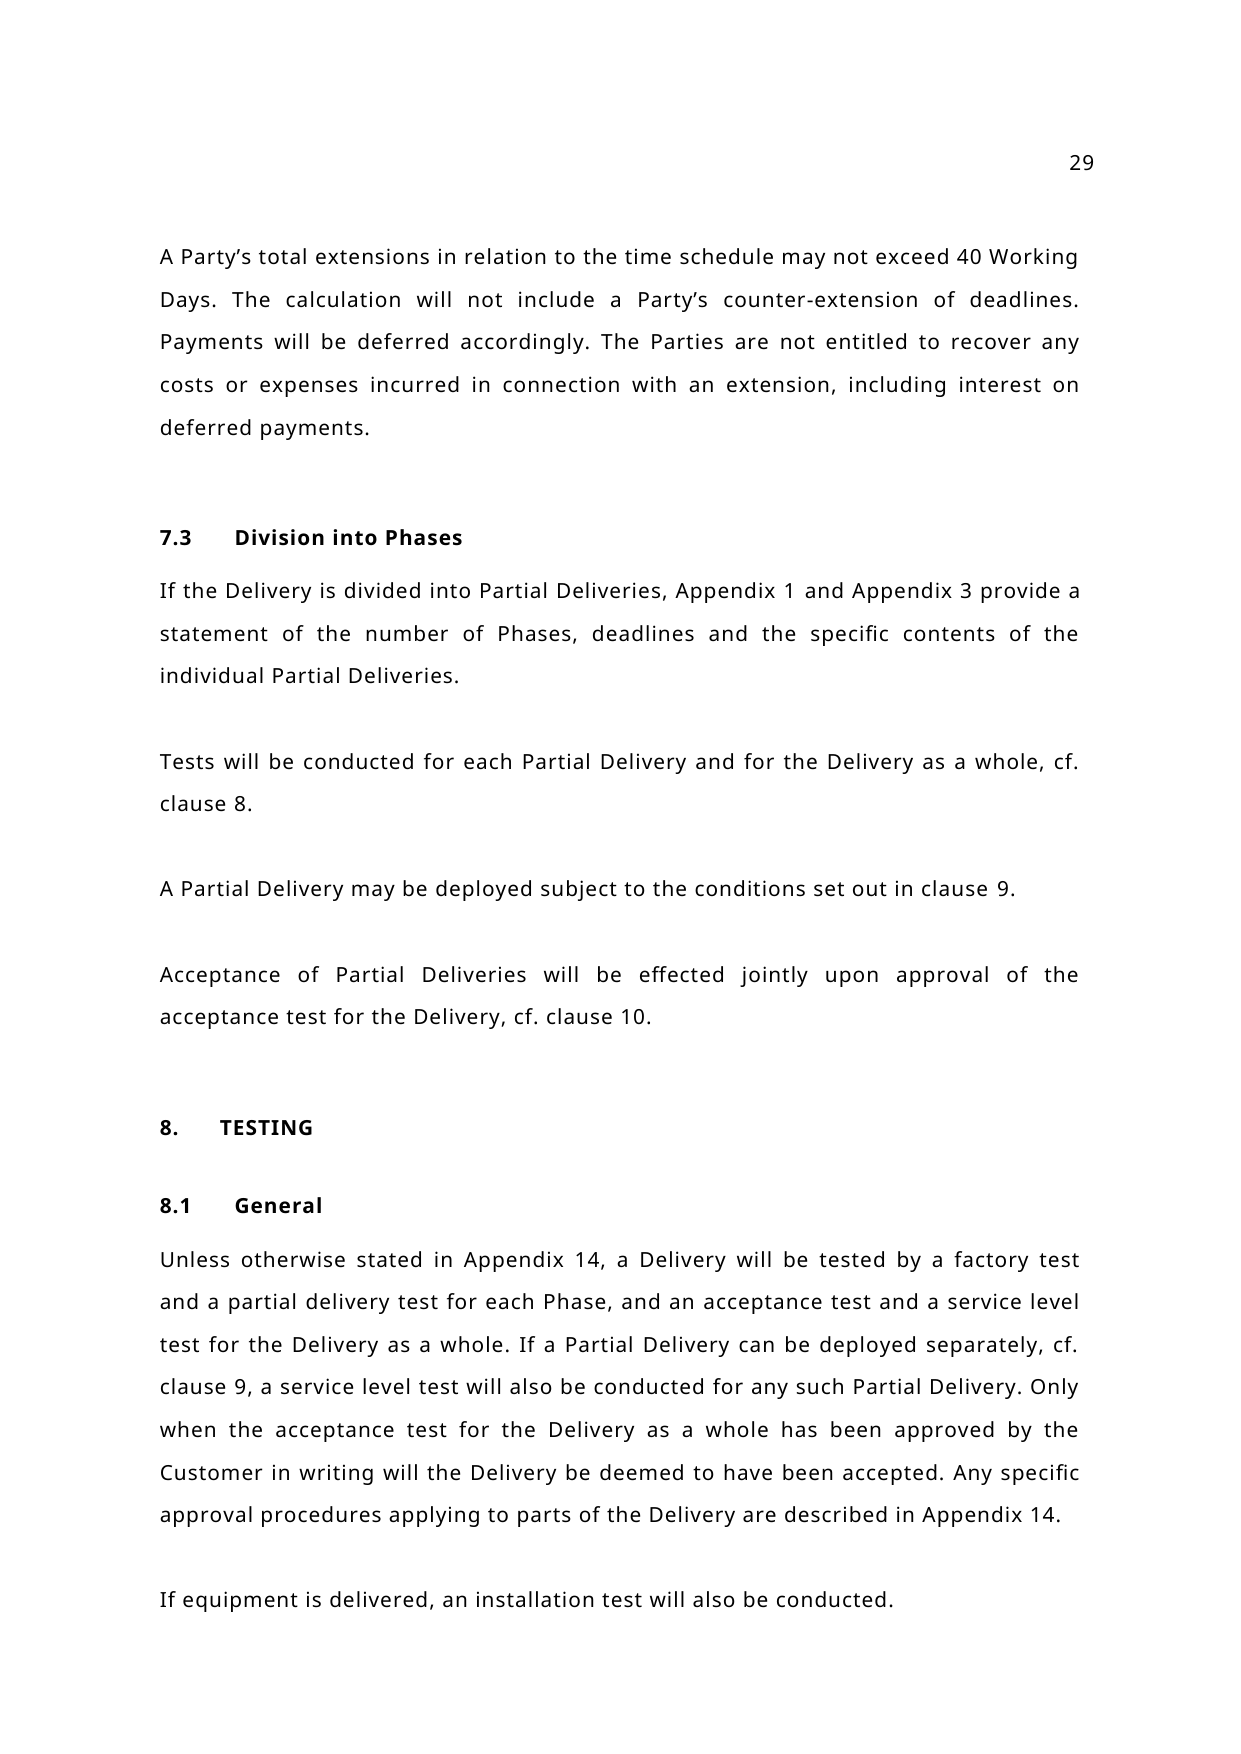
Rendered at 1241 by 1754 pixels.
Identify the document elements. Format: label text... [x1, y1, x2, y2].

text If equipment is delivered, an installation test will also be conducted. [159, 1586, 1081, 1614]
text A Party’s total extensions in relation to the time schedule may not exceed 40 Working Days. The calculation will not include a Party’s counter-extension of deadlines. Payments will be deferred accordingly. The Parties are not entitled to recover any costs or expenses incurred in connection with an extension, including interest on deferred payments. [159, 242, 1081, 441]
subtitle Division into Phases [159, 523, 1081, 551]
text Acceptance of Partial Deliveries will be effected jointly upon approval of the acceptance test for the Delivery, cf. clause 10. [159, 960, 1081, 1031]
text Tests will be conducted for each Partial Delivery and for the Delivery as a whole, cf. clause 8. [159, 747, 1081, 818]
subtitle General [159, 1191, 1081, 1219]
text Unless otherwise stated in Appendix 14, a Delivery will be tested by a factory test and a partial delivery test for each Phase, and an acceptance test and a service level test for the Delivery as a whole. If a Partial Delivery can be deployed separately, cf. clause 9, a service level test will also be conducted for any such Partial Delivery. Only when the acceptance test for the Delivery as a whole has been approved by the Customer in writing will the Delivery be deemed to have been accepted. Any specific approval procedures applying to parts of the Delivery are described in Appendix 14. [159, 1245, 1081, 1529]
text If the Delivery is divided into Partial Deliveries, Appendix 1 and Appendix 3 provide a statement of the number of Phases, deadlines and the specific contents of the individual Partial Deliveries. [159, 576, 1081, 690]
text A Partial Delivery may be deployed subject to the conditions set out in clause 9. [159, 874, 1081, 903]
subtitle testing [159, 1113, 1081, 1141]
